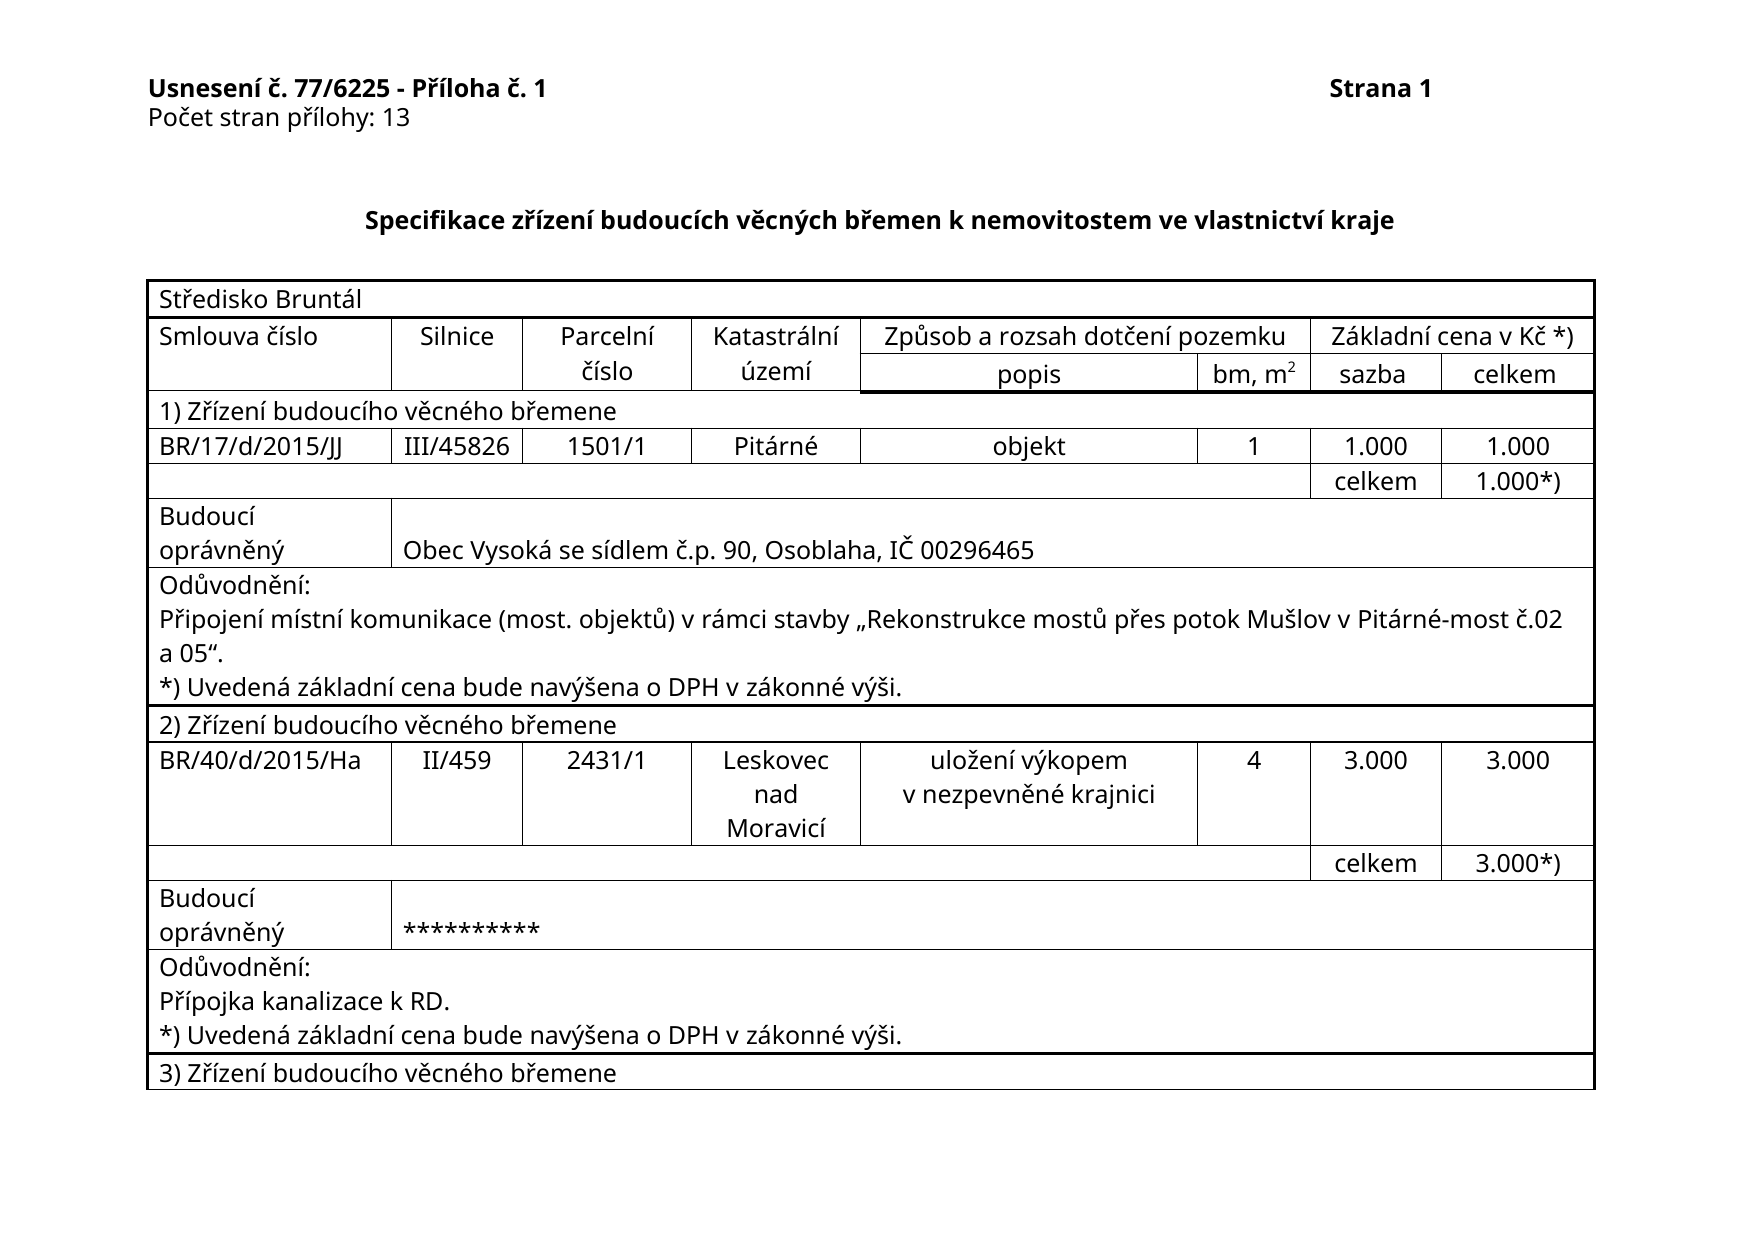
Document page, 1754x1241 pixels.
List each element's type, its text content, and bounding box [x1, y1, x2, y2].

table_cell BR/17/d/2015/JJ [149, 429, 391, 463]
table_cell objekt [861, 429, 1197, 463]
table_cell 4 [1198, 743, 1310, 844]
table_cell 1 [1198, 429, 1310, 463]
table_cell 1) Zřízení budoucího věcného břemene [149, 391, 1593, 427]
table_cell Katastrální území [692, 319, 860, 390]
table_cell 2) Zřízení budoucího věcného břemene [149, 707, 1593, 741]
table_cell ********** [392, 881, 1593, 949]
table_cell 3.000 [1442, 743, 1593, 844]
table_cell [149, 464, 1310, 498]
table_cell celkem [1311, 464, 1441, 498]
table_cell 1.000 [1311, 429, 1441, 463]
table_cell 2431/1 [523, 743, 691, 844]
table_cell Způsob a rozsah dotčení pozemku [861, 319, 1310, 353]
table_cell Leskovec nad Moravicí [692, 743, 860, 844]
table_cell Obec Vysoká se sídlem č.p. 90, Osoblaha, IČ 00296465 [392, 499, 1593, 567]
table_cell popis [861, 354, 1197, 390]
table_cell 1501/1 [523, 429, 691, 463]
text Specifikace zřízení budoucích věcných břemen k nemovitostem ve vlastnictví kraje [148, 203, 1606, 237]
table_cell Odůvodnění: Přípojka kanalizace k RD. *) Uvedená základní cena bude navýšena o DPH v zákonné výši. [149, 950, 1593, 1052]
table_cell Základní cena v Kč *) [1311, 319, 1593, 353]
table_cell Parcelní číslo [523, 319, 691, 390]
table_cell Silnice [392, 319, 522, 390]
table_cell Pitárné [692, 429, 860, 463]
table_cell 3) Zřízení budoucího věcného břemene [149, 1055, 1593, 1089]
table_cell celkem [1442, 354, 1593, 390]
table_cell sazba [1311, 354, 1441, 390]
table_cell Smlouva číslo [149, 319, 391, 390]
table_cell Budoucí oprávněný [149, 881, 391, 949]
table_cell bm, m2 [1198, 354, 1310, 390]
table_cell II/459 [392, 743, 522, 844]
table_cell 1.000*) [1442, 464, 1593, 498]
table_cell 3.000 [1311, 743, 1441, 844]
table_cell Odůvodnění: Připojení místní komunikace (most. objektů) v rámci stavby „Rekonstrukce mostů přes potok Mušlov v Pitárné-most č.02 a 05“. *) Uvedená základní cena bude navýšena o DPH v zákonné výši. [149, 568, 1593, 704]
table_cell III/45826 [392, 429, 522, 463]
table_cell BR/40/d/2015/Ha [149, 743, 391, 844]
table_cell celkem [1311, 846, 1441, 880]
table_cell [149, 846, 1310, 880]
table_header Středisko Bruntál [149, 282, 1593, 316]
table_cell Budoucí oprávněný [149, 499, 391, 567]
table_cell 1.000 [1442, 429, 1593, 463]
table_cell uložení výkopem v nezpevněné krajnici [861, 743, 1197, 844]
table_cell 3.000*) [1442, 846, 1593, 880]
